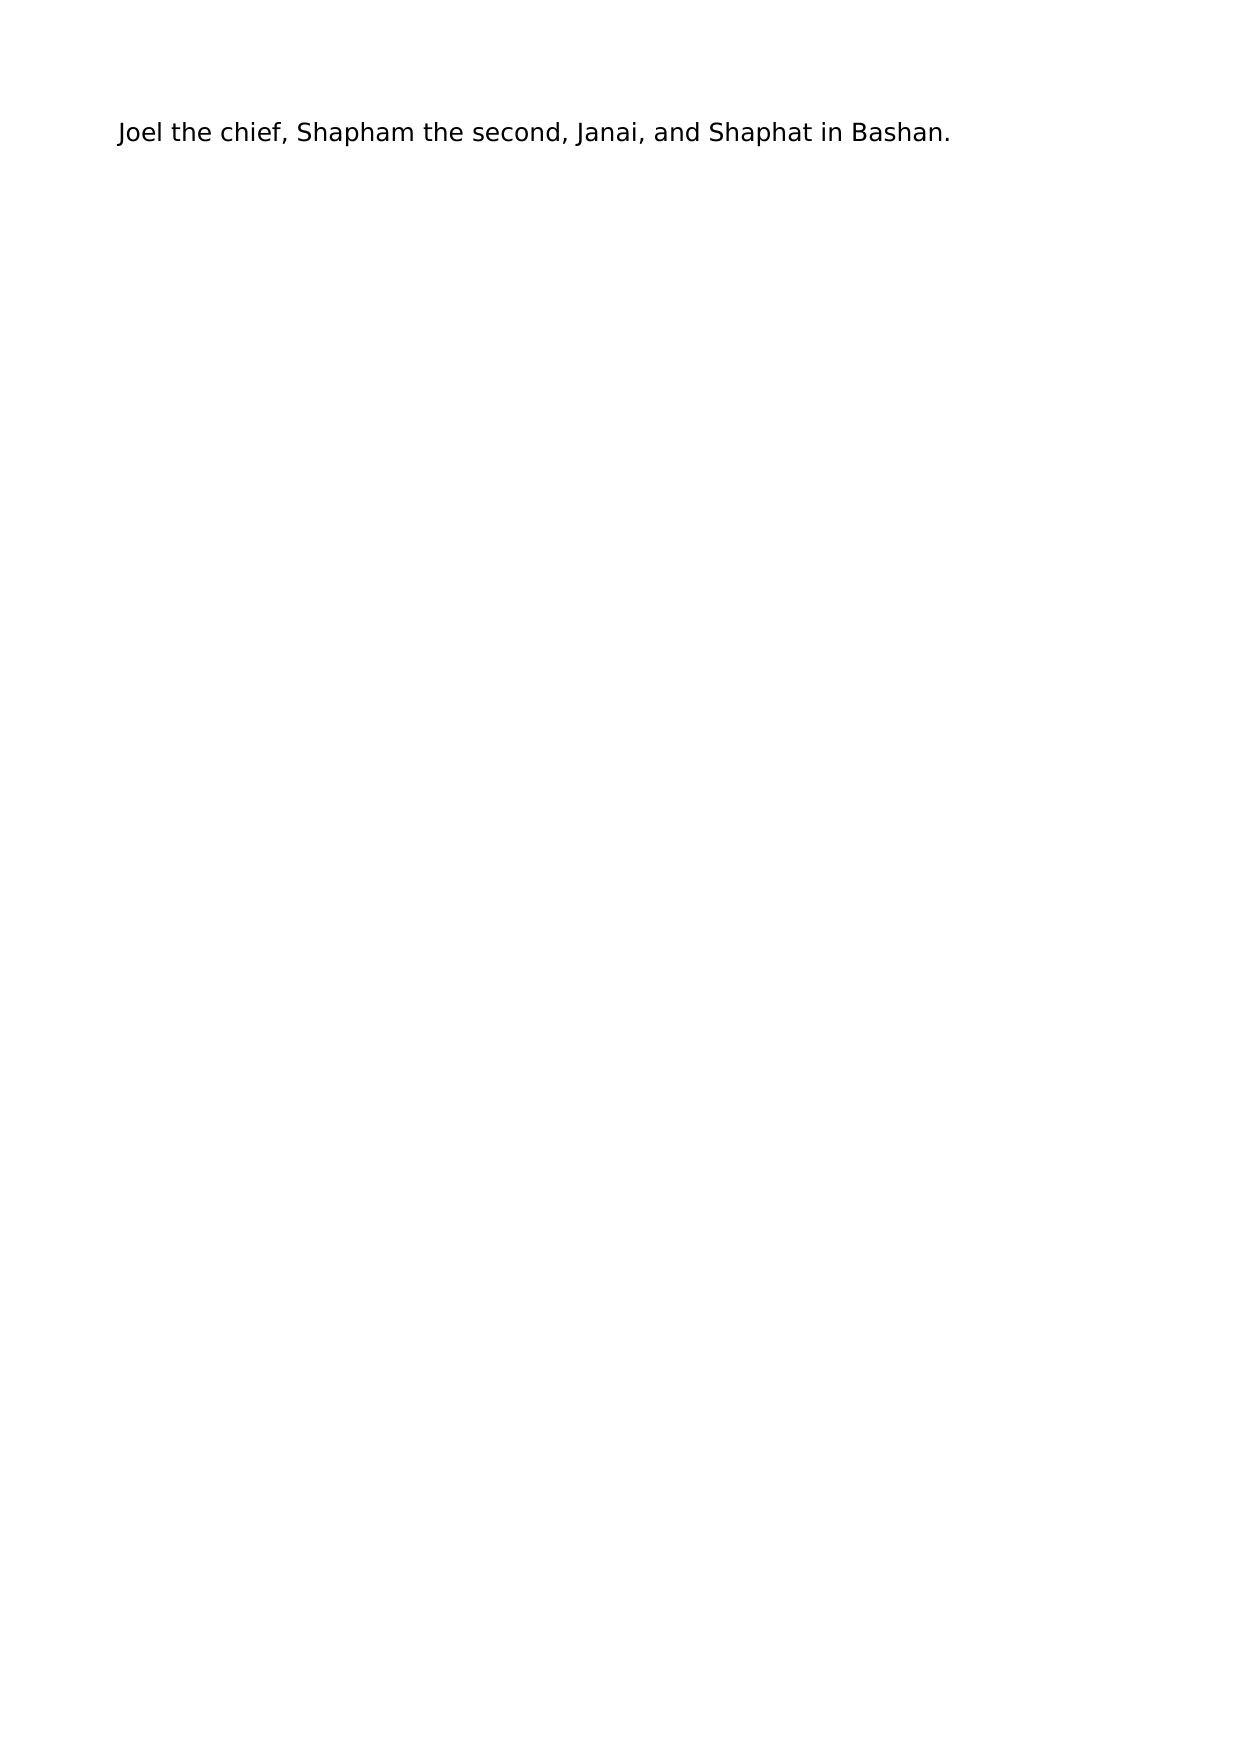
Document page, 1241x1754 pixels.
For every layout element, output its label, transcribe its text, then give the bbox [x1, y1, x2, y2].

text Joel the chief, Shapham the second, Janai, and Shaphat in Bashan. [118, 118, 1122, 147]
